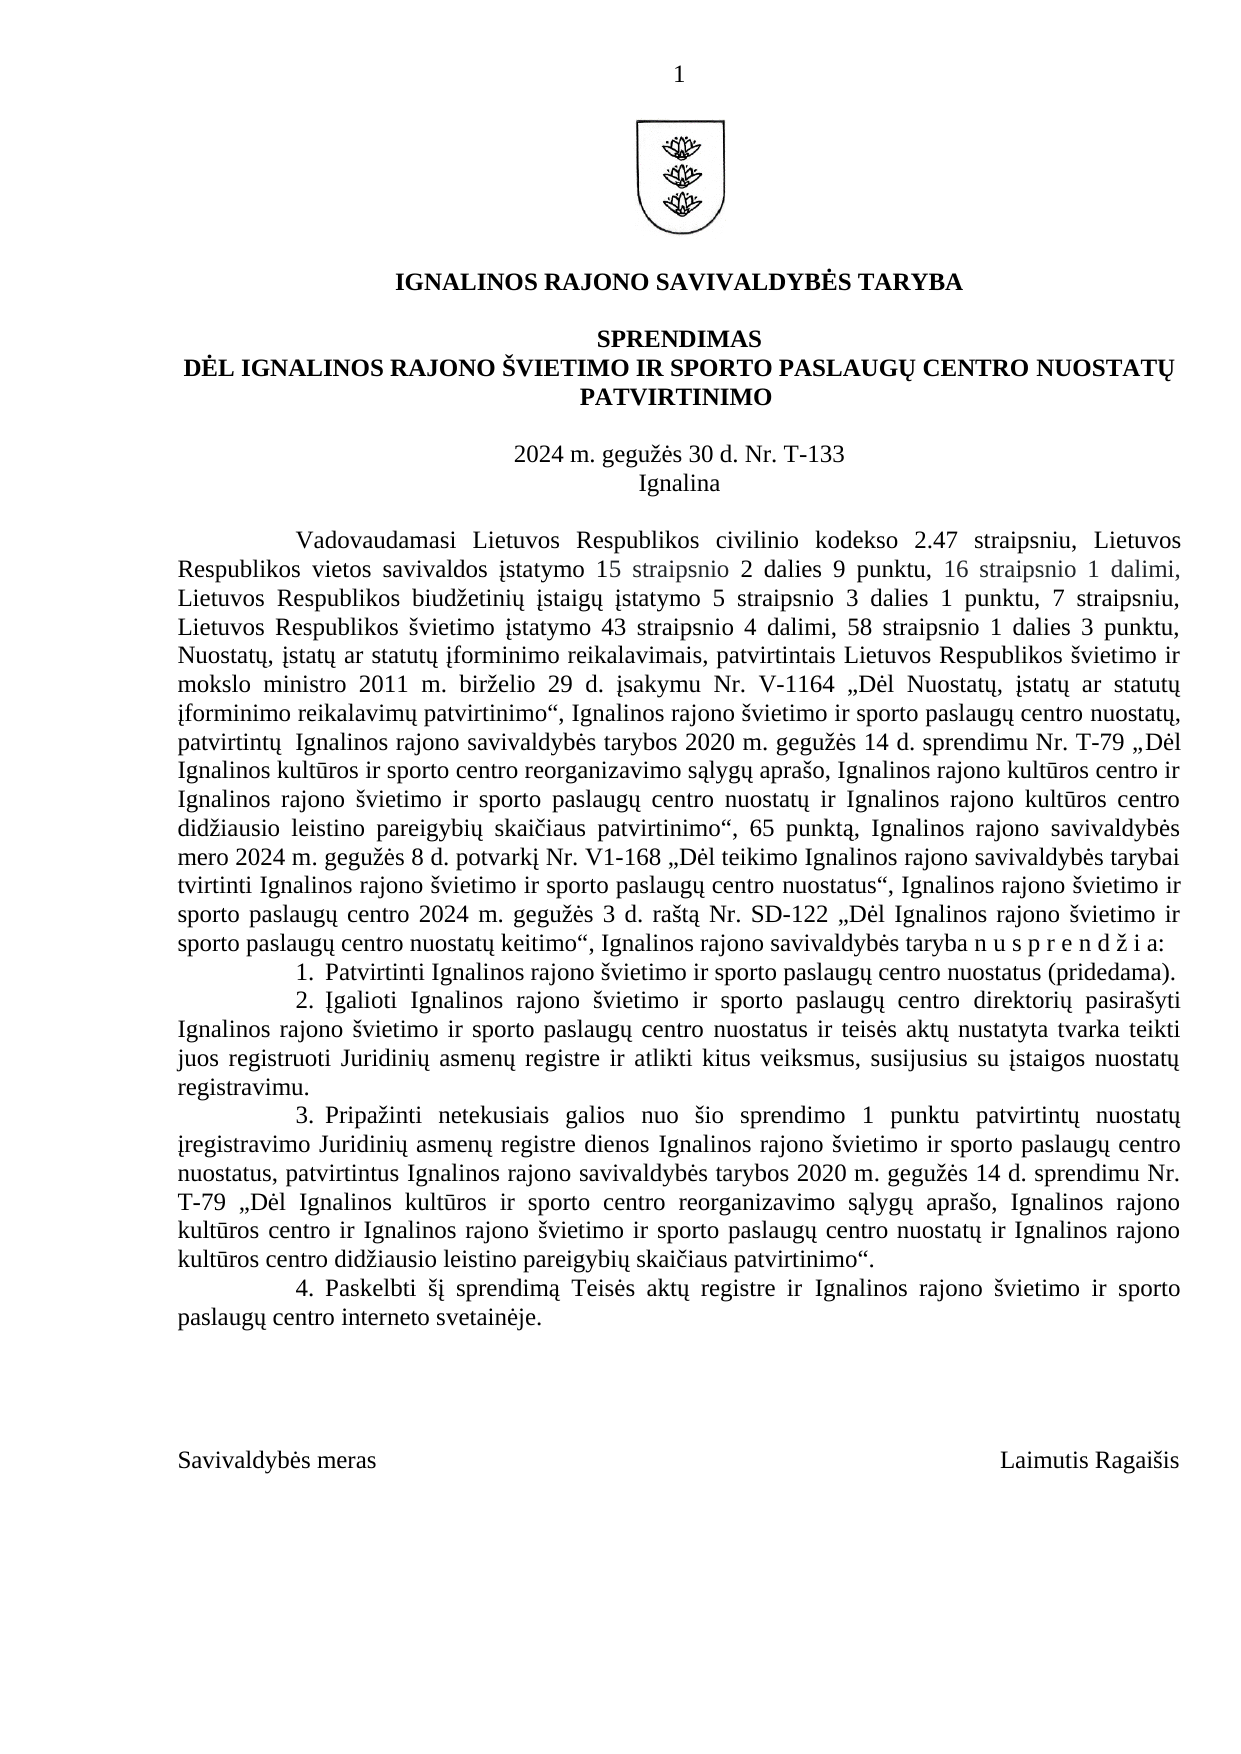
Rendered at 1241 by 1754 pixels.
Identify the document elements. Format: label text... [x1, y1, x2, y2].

text 4. Paskelbti šį sprendimą Teisės aktų registre ir Ignalinos rajono švietimo ir sporto paslaugų centro interneto svetainėje. [177, 1273, 1181, 1331]
text IGNALINOS RAJONO SAVIVALDYBĖS TARYBA [177, 267, 1181, 296]
text DĖL IGNALINOS RAJONO ŠVIETIMO IR SPORTO PASLAUGŲ CENTRO NUOSTATŲ PATVIRTINIMO [177, 353, 1181, 411]
text 2. Įgalioti Ignalinos rajono švietimo ir sporto paslaugų centro direktorių pasirašyti Ignalinos rajono švietimo ir sporto paslaugų centro nuostatus ir teisės aktų nustatyta tvarka teikti juos registruoti Juridinių asmenų registre ir atlikti kitus veiksmus, susijusius su įstaigos nuostatų registravimu. [177, 986, 1181, 1101]
text Ignalina [177, 468, 1181, 497]
text 3. Pripažinti netekusiais galios nuo šio sprendimo 1 punktu patvirtintų nuostatų įregistravimo Juridinių asmenų registre dienos Ignalinos rajono švietimo ir sporto paslaugų centro nuostatus, patvirtintus Ignalinos rajono savivaldybės tarybos 2020 m. gegužės 14 d. sprendimu Nr. T-79 „Dėl Ignalinos kultūros ir sporto centro reorganizavimo sąlygų aprašo, Ignalinos rajono kultūros centro ir Ignalinos rajono švietimo ir sporto paslaugų centro nuostatų ir Ignalinos rajono kultūros centro didžiausio leistino pareigybių skaičiaus patvirtinimo“. [177, 1101, 1181, 1273]
text SPRENDIMAS [177, 324, 1181, 353]
text Savivaldybės meras Laimutis Ragaišis [177, 1446, 1181, 1474]
text Vadovaudamasi Lietuvos Respublikos civilinio kodekso 2.47 straipsniu, Lietuvos Respublikos vietos savivaldos įstatymo 15 straipsnio 2 dalies 9 punktu, 16 straipsnio 1 dalimi, Lietuvos Respublikos biudžetinių įstaigų įstatymo 5 straipsnio 3 dalies 1 punktu, 7 straipsniu, Lietuvos Respublikos švietimo įstatymo 43 straipsnio 4 dalimi, 58 straipsnio 1 dalies 3 punktu, Nuostatų, įstatų ar statutų įforminimo reikalavimais, patvirtintais Lietuvos Respublikos švietimo ir mokslo ministro 2011 m. birželio 29 d. įsakymu Nr. V-1164 „Dėl Nuostatų, įstatų ar statutų įforminimo reikalavimų patvirtinimo“, Ignalinos rajono švietimo ir sporto paslaugų centro nuostatų, patvirtintų Ignalinos rajono savivaldybės tarybos 2020 m. gegužės 14 d. sprendimu Nr. T-79 „Dėl Ignalinos kultūros ir sporto centro reorganizavimo sąlygų aprašo, Ignalinos rajono kultūros centro ir Ignalinos rajono švietimo ir sporto paslaugų centro nuostatų ir Ignalinos rajono kultūros centro didžiausio leistino pareigybių skaičiaus patvirtinimo“, 65 punktą, Ignalinos rajono savivaldybės mero 2024 m. gegužės 8 d. potvarkį Nr. V1-168 „Dėl teikimo Ignalinos rajono savivaldybės tarybai tvirtinti Ignalinos rajono švietimo ir sporto paslaugų centro nuostatus“, Ignalinos rajono švietimo ir sporto paslaugų centro 2024 m. gegužės 3 d. raštą Nr. SD-122 „Dėl Ignalinos rajono švietimo ir sporto paslaugų centro nuostatų keitimo“, Ignalinos rajono savivaldybės taryba n u s p r e n d ž i a: [177, 526, 1181, 957]
text 1. Patvirtinti Ignalinos rajono švietimo ir sporto paslaugų centro nuostatus (pridedama). [177, 957, 1181, 986]
text 2024 m. gegužės 30 d. Nr. T-133 [177, 439, 1181, 468]
